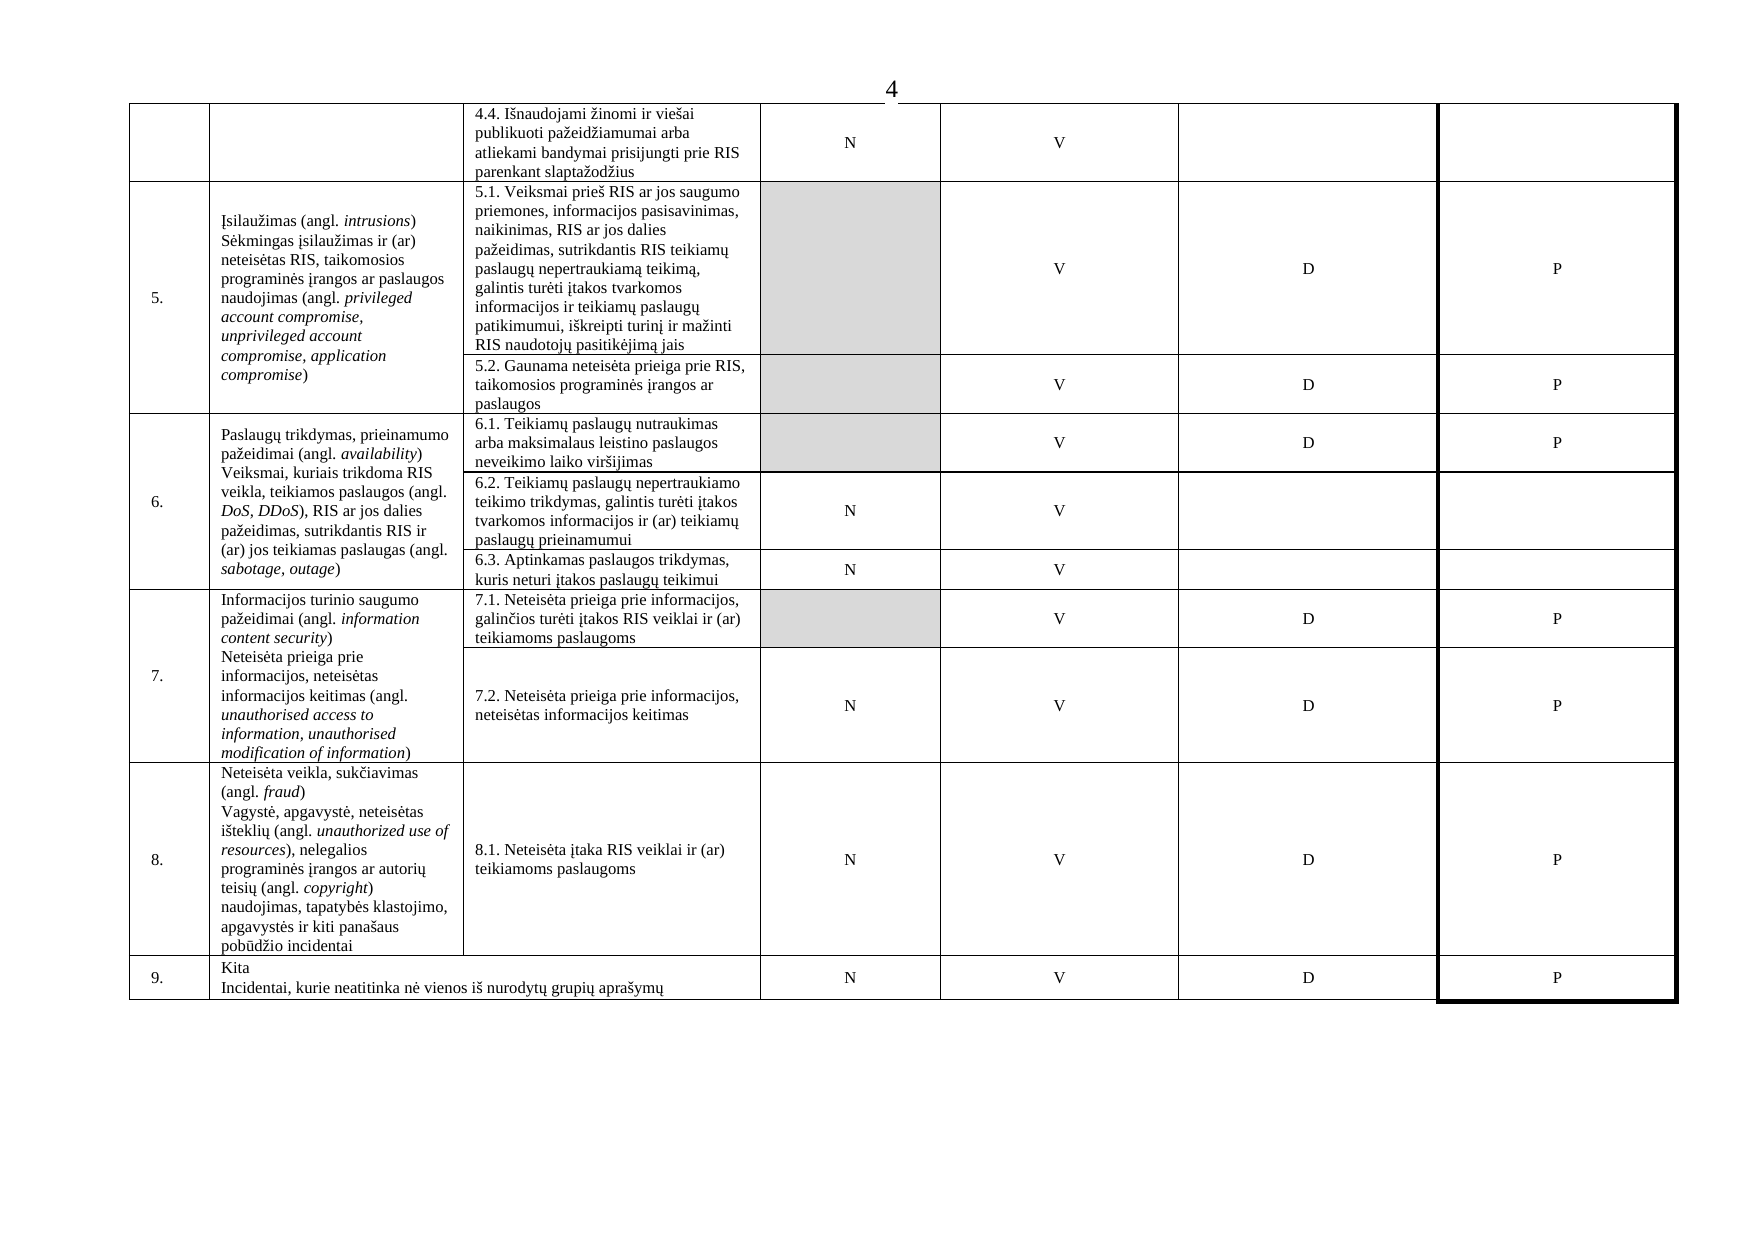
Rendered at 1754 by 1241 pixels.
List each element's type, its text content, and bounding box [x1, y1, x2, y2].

table_cell [1440, 550, 1674, 588]
table_cell [761, 414, 940, 471]
table_cell 6.2. Teikiamų paslaugų nepertraukiamo teikimo trikdymas, galintis turėti įtakos tvarkomos informacijos ir (ar) teikiamų paslaugų prieinamumui [464, 473, 760, 549]
table_cell [761, 590, 940, 647]
table_cell N [761, 550, 940, 588]
table_cell P [1440, 590, 1674, 647]
table_cell P [1440, 414, 1674, 471]
table_cell 4.4. Išnaudojami žinomi ir viešai publikuoti pažeidžiamumai arba atliekami bandymai prisijungti prie RIS parenkant slaptažodžius [464, 104, 760, 181]
table_cell V [941, 104, 1178, 181]
table_cell D [1179, 648, 1436, 762]
table_cell [1179, 104, 1436, 181]
table_cell N [761, 956, 940, 999]
table_cell N [761, 763, 940, 955]
table_cell V [941, 648, 1178, 762]
table_cell Neteisėta veikla, sukčiavimas (angl. fraud) Vagystė, apgavystė, neteisėtas išteklių (angl. unauthorized use of resources), nelegalios programinės įrangos ar autorių teisių (angl. copyright) naudojimas, tapatybės klastojimo, apgavystės ir kiti panašaus pobūdžio incidentai [210, 763, 463, 955]
table_cell 5.2. Gaunama neteisėta prieiga prie RIS, taikomosios programinės įrangos ar paslaugos [464, 355, 760, 413]
table_cell V [941, 355, 1178, 413]
table_cell N [761, 104, 940, 181]
table_cell 7.2. Neteisėta prieiga prie informacijos, neteisėtas informacijos keitimas [464, 648, 760, 762]
table_cell [1179, 473, 1436, 549]
table_cell Informacijos turinio saugumo pažeidimai (angl. information content security) Neteisėta prieiga prie informacijos, neteisėtas informacijos keitimas (angl. unauthorised access to information, unauthorised modification of information) [210, 590, 463, 762]
table_cell 6. [130, 414, 209, 588]
table_cell [130, 104, 209, 181]
table_cell P [1440, 648, 1674, 762]
table_cell V [941, 414, 1178, 471]
table_cell Įsilaužimas (angl. intrusions) Sėkmingas įsilaužimas ir (ar) neteisėtas RIS, taikomosios programinės įrangos ar paslaugos naudojimas (angl. privileged account compromise, unprivileged account compromise, application compromise) [210, 182, 463, 413]
table_cell V [941, 182, 1178, 354]
table_cell V [941, 763, 1178, 955]
table_cell D [1179, 763, 1436, 955]
table_cell [1440, 473, 1674, 549]
table_cell P [1440, 182, 1674, 354]
table_cell D [1179, 414, 1436, 471]
table_cell 9. [130, 956, 209, 999]
table_cell P [1440, 956, 1674, 999]
table_cell D [1179, 355, 1436, 413]
table_cell V [941, 473, 1178, 549]
table_cell [210, 104, 463, 181]
table_cell 8. [130, 763, 209, 955]
table_cell 7.1. Neteisėta prieiga prie informacijos, galinčios turėti įtakos RIS veiklai ir (ar) teikiamoms paslaugoms [464, 590, 760, 647]
table_cell [761, 355, 940, 413]
table_cell V [941, 956, 1178, 999]
table_cell N [761, 648, 940, 762]
table_cell [1179, 550, 1436, 588]
table_cell P [1440, 763, 1674, 955]
table_cell V [941, 550, 1178, 588]
table_cell 7. [130, 590, 209, 762]
table_cell D [1179, 182, 1436, 354]
table_cell [1440, 104, 1674, 181]
table_cell N [761, 473, 940, 549]
table_cell Paslaugų trikdymas, prieinamumo pažeidimai (angl. availability) Veiksmai, kuriais trikdoma RIS veikla, teikiamos paslaugos (angl. DoS, DDoS), RIS ar jos dalies pažeidimas, sutrikdantis RIS ir (ar) jos teikiamas paslaugas (angl. sabotage, outage) [210, 414, 463, 588]
table_cell D [1179, 956, 1436, 999]
table_cell 5.1. Veiksmai prieš RIS ar jos saugumo priemones, informacijos pasisavinimas, naikinimas, RIS ar jos dalies pažeidimas, sutrikdantis RIS teikiamų paslaugų nepertraukiamą teikimą, galintis turėti įtakos tvarkomos informacijos ir teikiamų paslaugų patikimumui, iškreipti turinį ir mažinti RIS naudotojų pasitikėjimą jais [464, 182, 760, 354]
table_cell 6.1. Teikiamų paslaugų nutraukimas arba maksimalaus leistino paslaugos neveikimo laiko viršijimas [464, 414, 760, 471]
table_cell [761, 182, 940, 354]
table_cell P [1440, 355, 1674, 413]
table_cell Kita Incidentai, kurie neatitinka nė vienos iš nurodytų grupių aprašymų [210, 956, 760, 999]
table_cell 5. [130, 182, 209, 413]
table_cell V [941, 590, 1178, 647]
table_cell D [1179, 590, 1436, 647]
table_cell 6.3. Aptinkamas paslaugos trikdymas, kuris neturi įtakos paslaugų teikimui [464, 550, 760, 588]
table_cell 8.1. Neteisėta įtaka RIS veiklai ir (ar) teikiamoms paslaugoms [464, 763, 760, 955]
